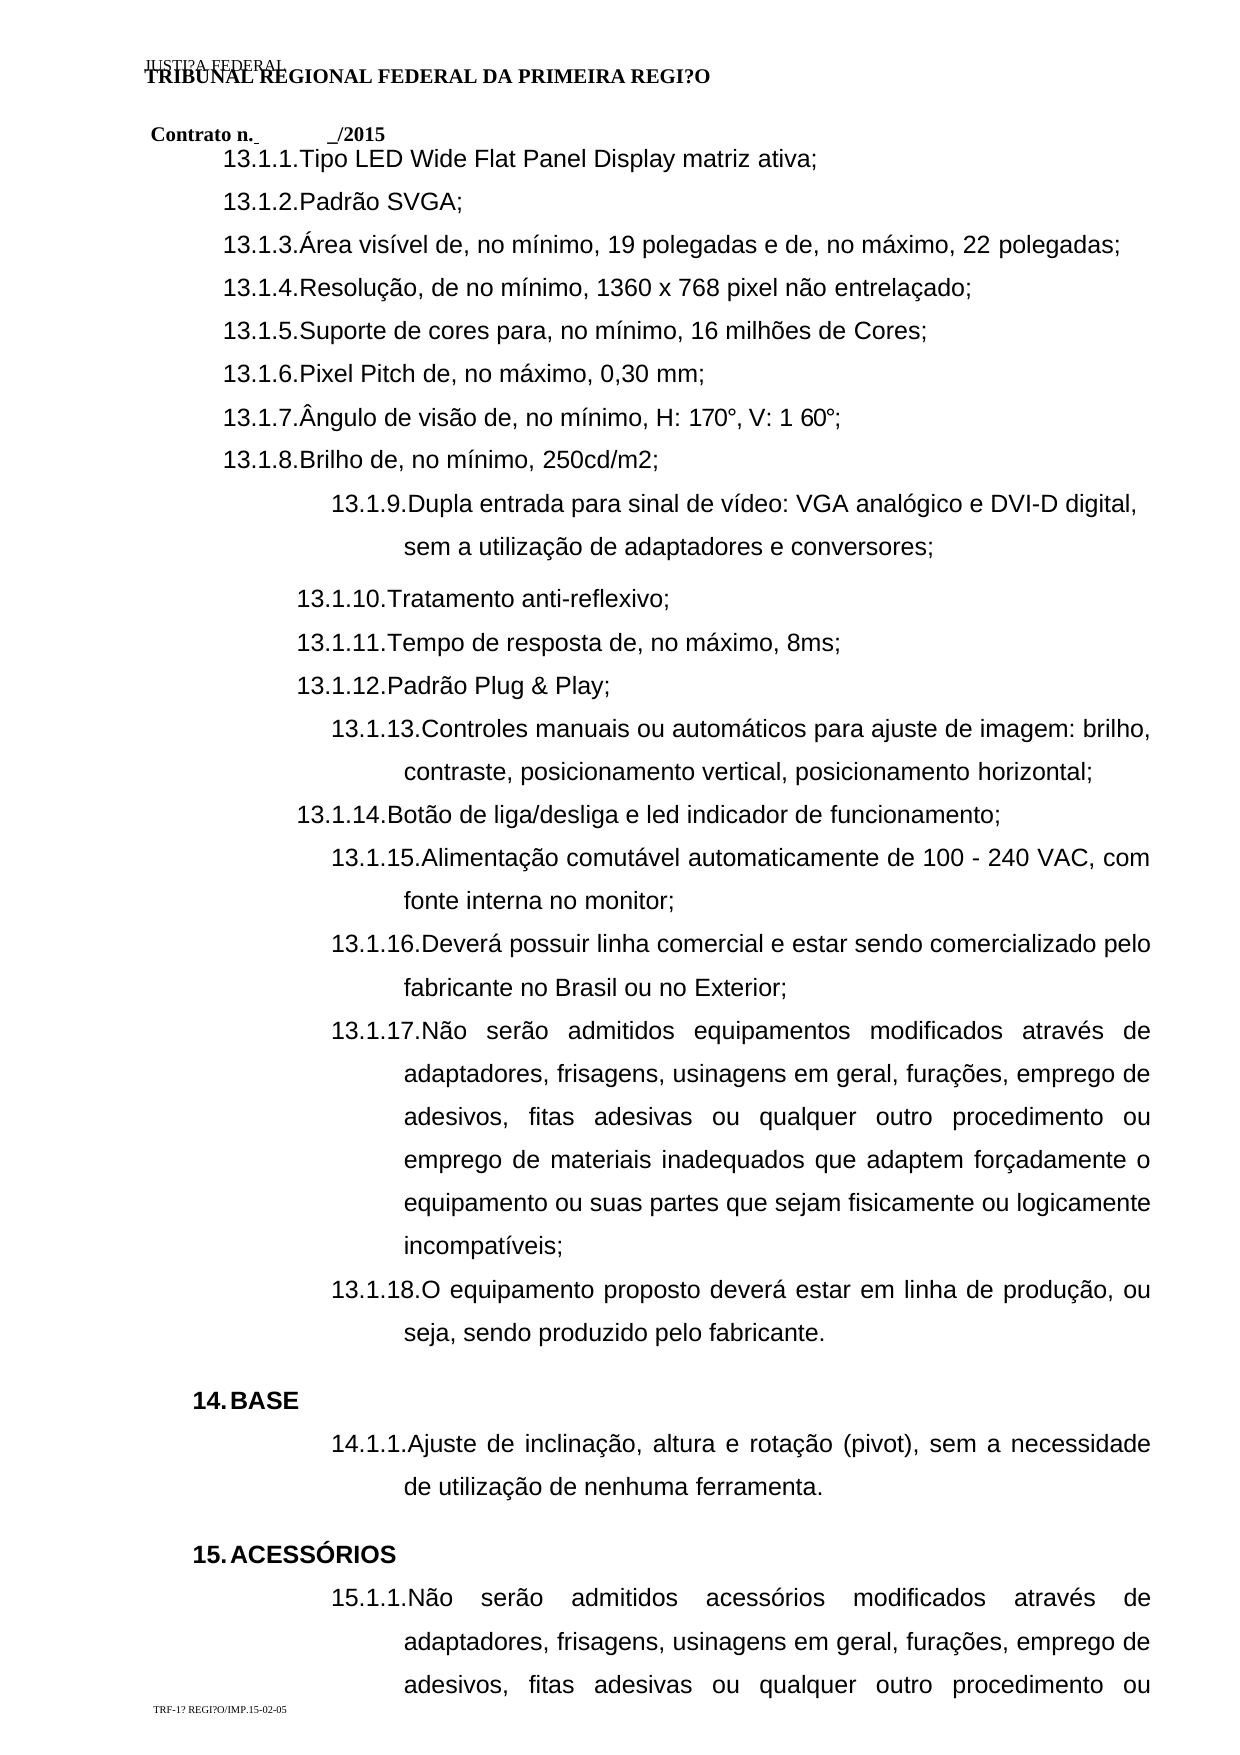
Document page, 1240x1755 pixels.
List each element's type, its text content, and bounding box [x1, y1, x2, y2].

list Área visível de, no mínimo, 19 polegadas e de, no máximo, 22 polegadas; [223, 230, 1208, 259]
list Não serão admitidos acessórios modificados através de adaptadores, frisagens, usinagens em geral, furações, emprego de adesivos, fitas adesivas ou qualquer outro procedimento ou [331, 1583, 1152, 1698]
list Alimentação comutável automaticamente de 100 - 240 VAC, com fonte interna no monitor; [331, 843, 1152, 915]
list Brilho de, no mínimo, 250cd/m2; [223, 446, 1208, 474]
list Ajuste de inclinação, altura e rotação (pivot), sem a necessidade de utilização de nenhuma ferramenta. [331, 1429, 1152, 1501]
list Suporte de cores para, no mínimo, 16 milhões de Cores; [223, 316, 1208, 345]
list Padrão Plug & Play; [296, 671, 1208, 699]
list Deverá possuir linha comercial e estar sendo comercializado pelo fabricante no Brasil ou no Exterior; [331, 929, 1152, 1001]
subtitle BASE [192, 1386, 1208, 1414]
subtitle ACESSÓRIOS [192, 1540, 1208, 1569]
list Ângulo de visão de, no mínimo, H: 170°, V: 1 60°; [223, 402, 1208, 431]
list Botão de liga/desliga e led indicador de funcionamento; [296, 800, 1208, 829]
list Tratamento anti-reflexivo; [296, 584, 1208, 613]
list Pixel Pitch de, no máximo, 0,30 mm; [223, 359, 1208, 388]
list Tipo LED Wide Flat Panel Display matriz ativa; [223, 144, 1208, 172]
list Resolução, de no mínimo, 1360 x 768 pixel não entrelaçado; [223, 273, 1208, 302]
list Tempo de resposta de, no máximo, 8ms; [296, 628, 1208, 656]
list O equipamento proposto deverá estar em linha de produção, ou seja, sendo produzido pelo fabricante. [331, 1274, 1152, 1346]
list Controles manuais ou automáticos para ajuste de imagem: brilho, contraste, posicionamento vertical, posicionamento horizontal; [331, 714, 1152, 786]
list Padrão SVGA; [223, 187, 1208, 216]
list Dupla entrada para sinal de vídeo: VGA analógico e DVI-D digital, sem a utilização de adaptadores e conversores; [331, 488, 1152, 560]
list Não serão admitidos equipamentos modificados através de adaptadores, frisagens, usinagens em geral, furações, emprego de adesivos, fitas adesivas ou qualquer outro procedimento ou emprego de materiais inadequados que adaptem forçadamente o equipamento ou suas partes que sejam fisicamente ou logicamente incompatíveis; [331, 1016, 1152, 1260]
